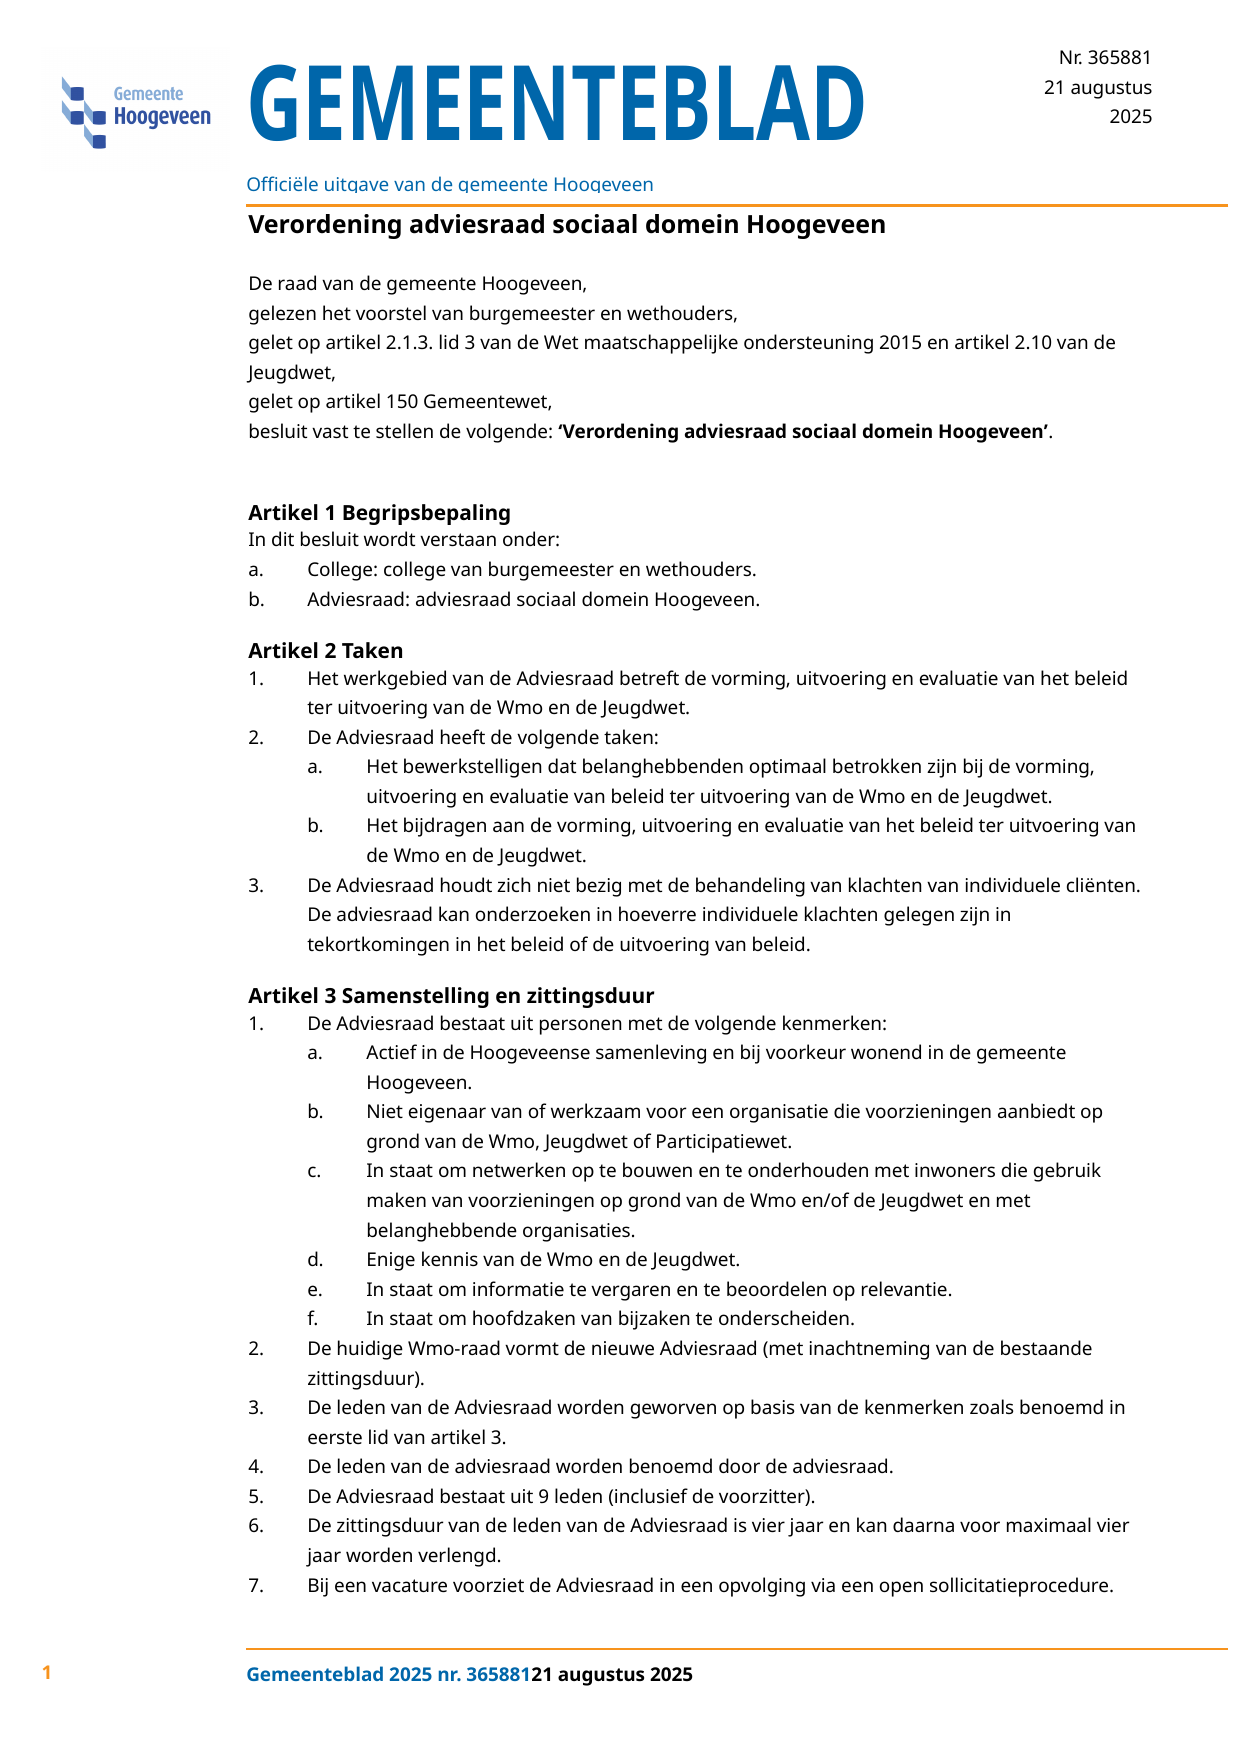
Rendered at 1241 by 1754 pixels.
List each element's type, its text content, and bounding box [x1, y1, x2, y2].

list Actief in de Hoogeveense samenleving en bij voorkeur wonend in de gemeente Hoogeveen. [307, 1039, 1152, 1095]
list In staat om informatie te vergaren en te beoordelen op relevantie. [307, 1276, 1152, 1302]
list Bij een vacature voorziet de Adviesraad in een opvolging via een open sollicitatieprocedure. [248, 1572, 1152, 1598]
list Niet eigenaar van of werkzaam voor een organisatie die voorzieningen aanbiedt op grond van de Wmo, Jeugdwet of Participatiewet. [307, 1098, 1152, 1154]
list De huidige Wmo-raad vormt de nieuwe Adviesraad (met inachtneming van de bestaande zittingsduur). [248, 1335, 1152, 1391]
picture [41, 47, 231, 172]
list Het bewerkstelligen dat belanghebbenden optimaal betrokken zijn bij de vorming, uitvoering en evaluatie van beleid ter uitvoering van de Wmo en de Jeugdwet. [307, 753, 1152, 809]
text Artikel 1 Begripsbepaling [248, 498, 1152, 527]
text In dit besluit wordt verstaan onder: [248, 527, 1152, 552]
list In staat om hoofdzaken van bijzaken te onderscheiden. [307, 1306, 1152, 1331]
text gelet op artikel 2.1.3. lid 3 van de Wet maatschappelijke ondersteuning 2015 en artikel 2.10 van de Jeugdwet, [248, 329, 1152, 385]
list De Adviesraad bestaat uit personen met de volgende kenmerken: [248, 1010, 1152, 1036]
list De leden van de Adviesraad worden geworven op basis van de kenmerken zoals benoemd in eerste lid van artikel 3. [248, 1394, 1152, 1450]
list In staat om netwerken op te bouwen en te onderhouden met inwoners die gebruik maken van voorzieningen op grond van de Wmo en/of de Jeugdwet en met belanghebbende organisaties. [307, 1158, 1152, 1243]
text besluit vast te stellen de volgende: ‘Verordening adviesraad sociaal domein Hoogeveen’. [248, 418, 1152, 444]
text gelezen het voorstel van burgemeester en wethouders, [248, 300, 1152, 326]
list College: college van burgemeester en wethouders. [248, 556, 1152, 582]
text Artikel 3 Samenstelling en zittingsduur [248, 981, 1152, 1010]
list De zittingsduur van de leden van de Adviesraad is vier jaar en kan daarna voor maximaal vier jaar worden verlengd. [248, 1513, 1152, 1568]
text De raad van de gemeente Hoogeveen, [248, 270, 1152, 296]
list Enige kennis van de Wmo en de Jeugdwet. [307, 1246, 1152, 1272]
list De Adviesraad bestaat uit 9 leden (inclusief de voorzitter). [248, 1483, 1152, 1509]
text Verordening adviesraad sociaal domein Hoogeveen [248, 207, 1152, 241]
list Het bijdragen aan de vorming, uitvoering en evaluatie van het beleid ter uitvoering van de Wmo en de Jeugdwet. [307, 813, 1152, 868]
text Artikel 2 Taken [248, 636, 1152, 665]
list De leden van de adviesraad worden benoemd door de adviesraad. [248, 1453, 1152, 1479]
list Adviesraad: adviesraad sociaal domein Hoogeveen. [248, 586, 1152, 612]
list De Adviesraad heeft de volgende taken: [248, 724, 1152, 749]
text gelet op artikel 150 Gemeentewet, [248, 389, 1152, 414]
list De Adviesraad houdt zich niet bezig met de behandeling van klachten van individuele cliënten. De adviesraad kan onderzoeken in hoeverre individuele klachten gelegen zijn in tekortkomingen in het beleid of de uitvoering van beleid. [248, 872, 1152, 957]
list Het werkgebied van de Adviesraad betreft de vorming, uitvoering en evaluatie van het beleid ter uitvoering van de Wmo en de Jeugdwet. [248, 665, 1152, 720]
